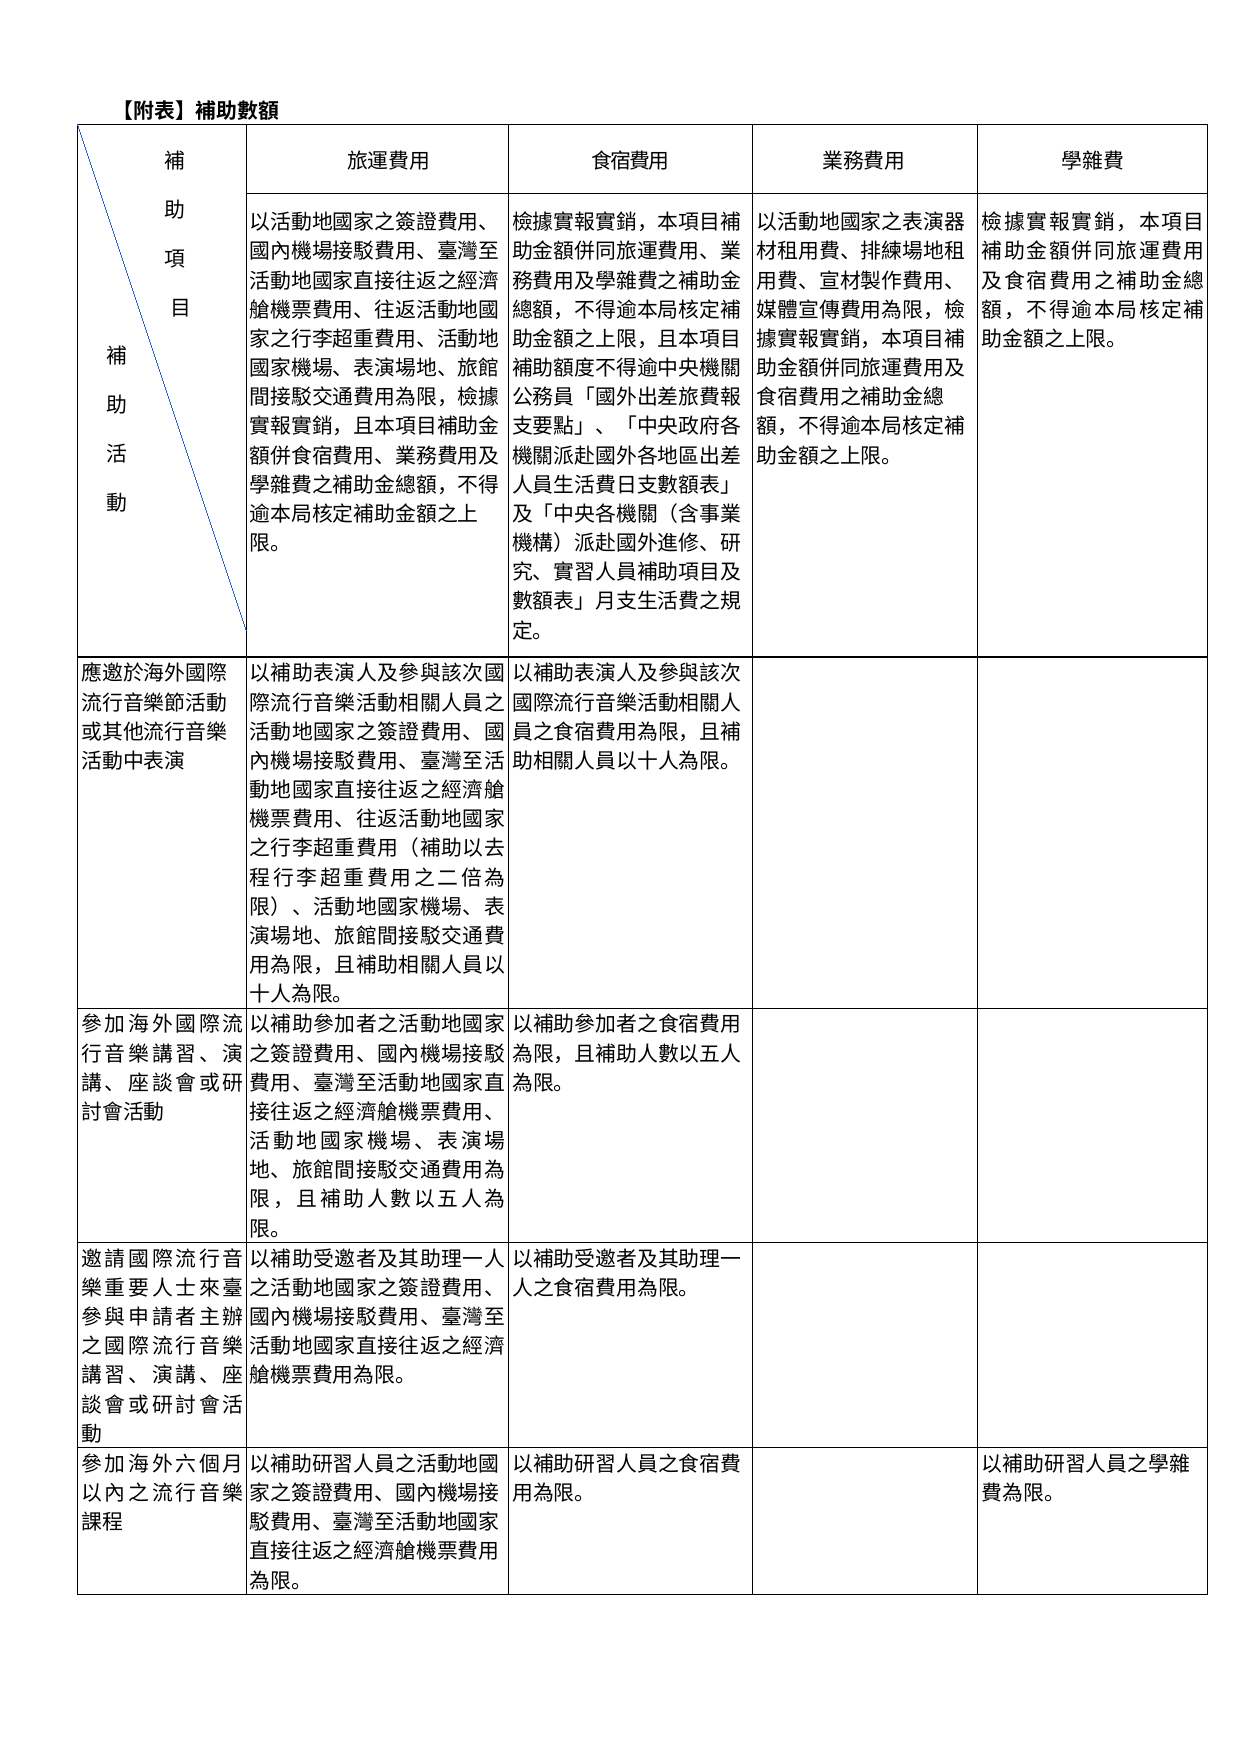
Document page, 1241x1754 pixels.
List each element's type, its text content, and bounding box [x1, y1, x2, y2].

table_cell 以補助表演人及參與該次國際流行音樂活動相關人員之活動地國家之簽證費用、國內機場接駁費用、臺灣至活動地國家直接往返之經濟艙機票費用、往返活動地國家之行李超重費用（補助以去程行李超重費用之二倍為限）、活動地國家機場、表演場地、旅館間接駁交通費用為限，且補助相關人員以十人為限。 [247, 658, 508, 1007]
table_header 食宿費用 [509, 125, 752, 193]
table_cell 以補助研習人員之活動地國家之簽證費用、國內機場接駁費用、臺灣至活動地國家直接往返之經濟艙機票費用為限。 [247, 1448, 508, 1594]
table_cell 以活動地國家之表演器材租用費、排練場地租用費、宣材製作費用、媒體宣傳費用為限，檢據實報實銷，本項目補助金額併同旅運費用及食宿費用之補助金總額，不得逾本局核定補助金額之上限。 [753, 194, 977, 656]
table_cell 檢據實報實銷，本項目補助金額併同旅運費用、業務費用及學雜費之補助金總額，不得逾本局核定補助金額之上限，且本項目補助額度不得逾中央機關公務員「國外出差旅費報支要點」、「中央政府各機關派赴國外各地區出差人員生活費日支數額表」及「中央各機關（含事業機構）派赴國外進修、研究、實習人員補助項目及數額表」月支生活費之規定。 [509, 194, 752, 656]
table_cell 檢據實報實銷，本項目補助金額併同旅運費用及食宿費用之補助金總額，不得逾本局核定補助金額之上限。 [978, 194, 1207, 656]
text 【附表】補助數額 [112, 94, 1134, 124]
table_cell 以補助受邀者及其助理一人之食宿費用為限。 [509, 1243, 752, 1447]
table_cell 以補助參加者之活動地國家之簽證費用、國內機場接駁費用、臺灣至活動地國家直接往返之經濟艙機票費用、活動地國家機場、表演場地、旅館間接駁交通費用為限，且補助人數以五人為限。 [247, 1009, 508, 1242]
table_cell [753, 1243, 977, 1447]
table_cell 以補助研習人員之學雜費為限。 [978, 1448, 1207, 1594]
table_cell 以補助表演人及參與該次國際流行音樂活動相關人員之食宿費用為限，且補助相關人員以十人為限。 [509, 658, 752, 1007]
table_header 業務費用 [753, 125, 977, 193]
table_cell 邀請國際流行音樂重要人士來臺參與申請者主辦之國際流行音樂講習、演講、座談會或研討會活動 [78, 1243, 246, 1447]
table_cell 以活動地國家之簽證費用、國內機場接駁費用、臺灣至活動地國家直接往返之經濟艙機票費用、往返活動地國家之行李超重費用、活動地國家機場、表演場地、旅館間接駁交通費用為限，檢據實報實銷，且本項目補助金額併食宿費用、業務費用及學雜費之補助金總額，不得逾本局核定補助金額之上限。 [247, 194, 508, 656]
table_header 補 助 項 目 補 助 活 動 [78, 125, 246, 656]
table_header 旅運費用 [247, 125, 508, 193]
table_cell 以補助研習人員之食宿費用為限。 [509, 1448, 752, 1594]
table_cell [978, 1009, 1207, 1242]
table_cell [753, 1009, 977, 1242]
table_cell 以補助參加者之食宿費用為限，且補助人數以五人為限。 [509, 1009, 752, 1242]
table_cell 以補助受邀者及其助理一人之活動地國家之簽證費用、國內機場接駁費用、臺灣至活動地國家直接往返之經濟艙機票費用為限。 [247, 1243, 508, 1447]
table_cell 參加海外國際流行音樂講習、演講、座談會或研討會活動 [78, 1009, 246, 1242]
table_cell [753, 1448, 977, 1594]
table_cell [753, 658, 977, 1007]
table_header 學雜費 [978, 125, 1207, 193]
table_cell 應邀於海外國際流行音樂節活動或其他流行音樂活動中表演 [78, 658, 246, 1007]
table_cell [978, 1243, 1207, 1447]
table_cell 參加海外六個月以內之流行音樂課程 [78, 1448, 246, 1594]
table_cell [978, 658, 1207, 1007]
